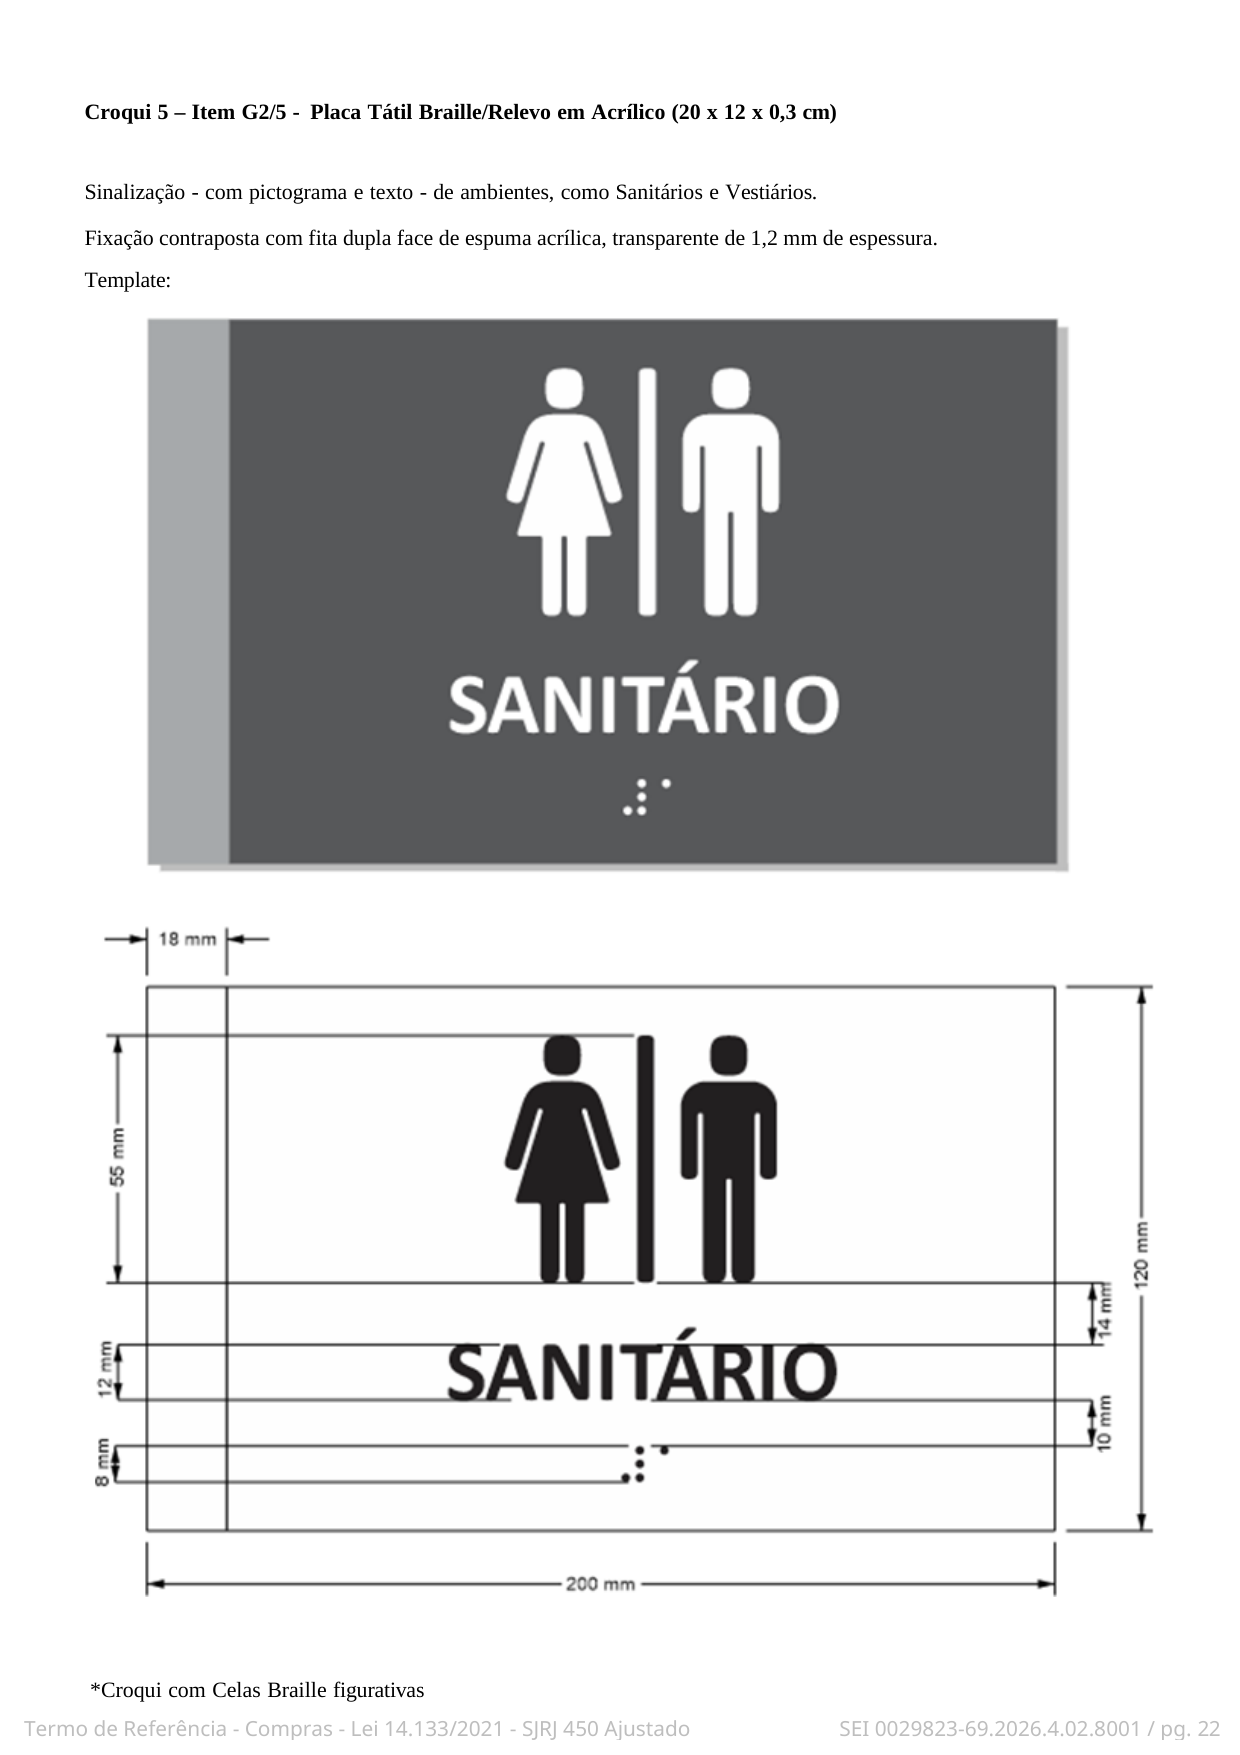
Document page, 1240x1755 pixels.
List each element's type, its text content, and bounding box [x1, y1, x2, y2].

text Fixação contraposta com fita dupla face de espuma acrílica, transparente de 1,2 mm de espessura. Template: [84, 225, 1024, 293]
text *Croqui com Celas Braille figurativas [90, 1677, 1181, 1702]
text Sinalização - com pictograma e texto - de ambientes, como Sanitários e Vestiários. [84, 179, 1181, 204]
